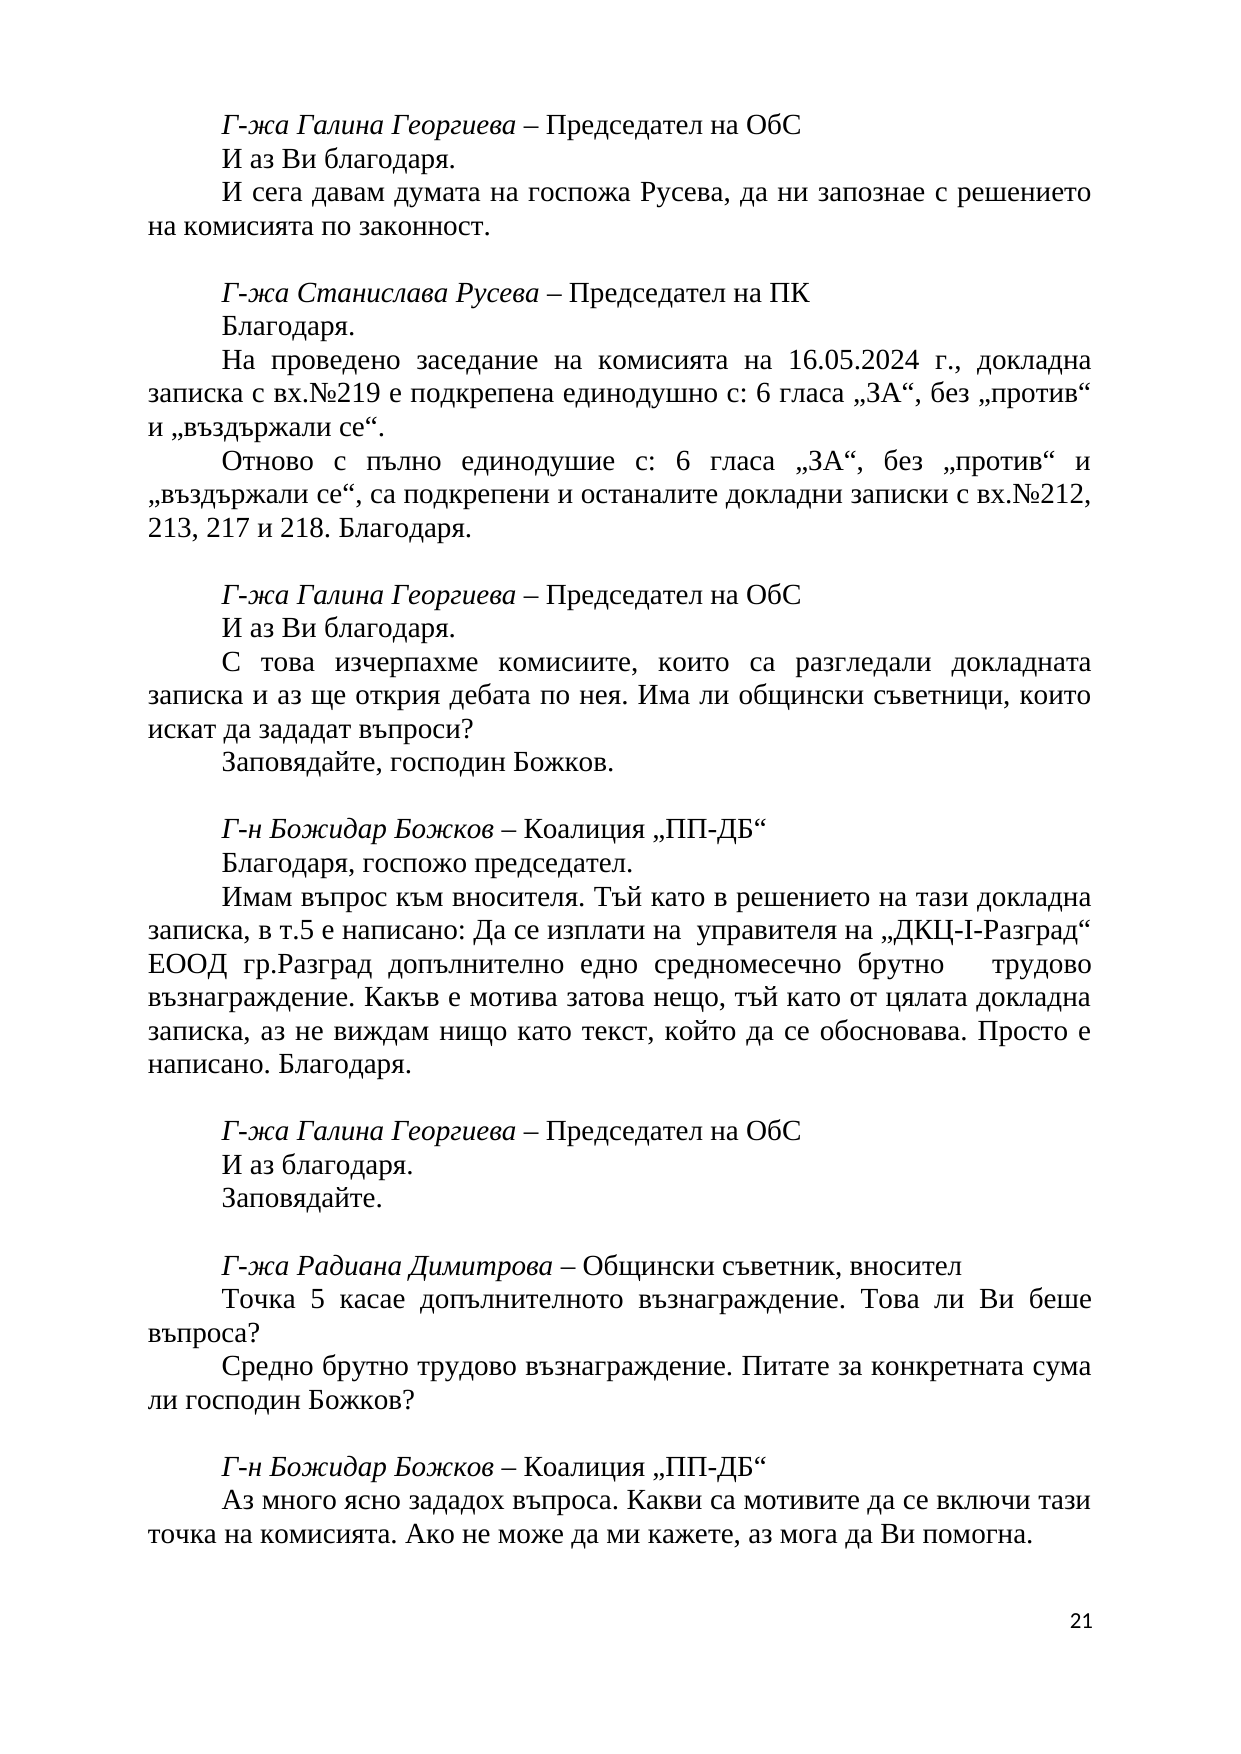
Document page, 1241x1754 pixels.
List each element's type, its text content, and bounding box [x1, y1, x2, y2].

text И сега давам думата на госпожа Русева, да ни запознае с решението на комисията по законност. [148, 174, 1093, 241]
text Г-н Божидар Божков – Коалиция „ПП-ДБ“ [148, 1449, 1093, 1482]
text Точка 5 касае допълнителното възнаграждение. Това ли Ви беше въпроса? [148, 1281, 1093, 1348]
text С това изчерпахме комисиите, които са разгледали докладната записка и аз ще открия дебата по нея. Има ли общински съветници, които искат да зададат въпроси? [148, 644, 1093, 744]
text Г-жа Галина Георгиева – Председател на ОбС [148, 107, 1093, 141]
text Средно брутно трудово възнаграждение. Питате за конкретната сума ли господин Божков? [148, 1348, 1093, 1415]
text Заповядайте. [148, 1181, 1093, 1214]
text Г-жа Галина Георгиева – Председател на ОбС [148, 1113, 1093, 1147]
text Аз много ясно зададох въпроса. Какви са мотивите да се включи тази точка на комисията. Ако не може да ми кажете, аз мога да Ви помогна. [148, 1482, 1093, 1549]
text Благодаря. [148, 308, 1093, 342]
text Г-н Божидар Божков – Коалиция „ПП-ДБ“ [148, 812, 1093, 845]
text Г-жа Галина Георгиева – Председател на ОбС [148, 577, 1093, 610]
text Имам въпрос към вносителя. Тъй като в решението на тази докладна записка, в т.5 е написано: Да се изплати на управителя на „ДКЦ-I-Разград“ ЕООД гр.Разград допълнително едно средномесечно брутно трудово възнаграждение. Какъв е мотива затова нещо, тъй като от цялата докладна записка, аз не виждам нищо като текст, който да се обосновава. Просто е написано. Благодаря. [148, 879, 1093, 1080]
text И аз Ви благодаря. [148, 141, 1093, 174]
text Отново с пълно единодушие с: 6 гласа „ЗА“, без „против“ и „въздържали се“, са подкрепени и останалите докладни записки с вх.№212, 213, 217 и 218. Благодаря. [148, 443, 1093, 543]
text На проведено заседание на комисията на 16.05.2024 г., докладна записка с вх.№219 е подкрепена единодушно с: 6 гласа „ЗА“, без „против“ и „въздържали се“. [148, 342, 1093, 443]
text Г-жа Станислава Русева – Председател на ПК [148, 275, 1093, 308]
text Г-жа Радиана Димитрова – Общински съветник, вносител [148, 1248, 1093, 1281]
text И аз благодаря. [148, 1147, 1093, 1181]
text Заповядайте, господин Божков. [148, 744, 1093, 778]
text Благодаря, госпожо председател. [148, 845, 1093, 879]
text И аз Ви благодаря. [148, 610, 1093, 644]
